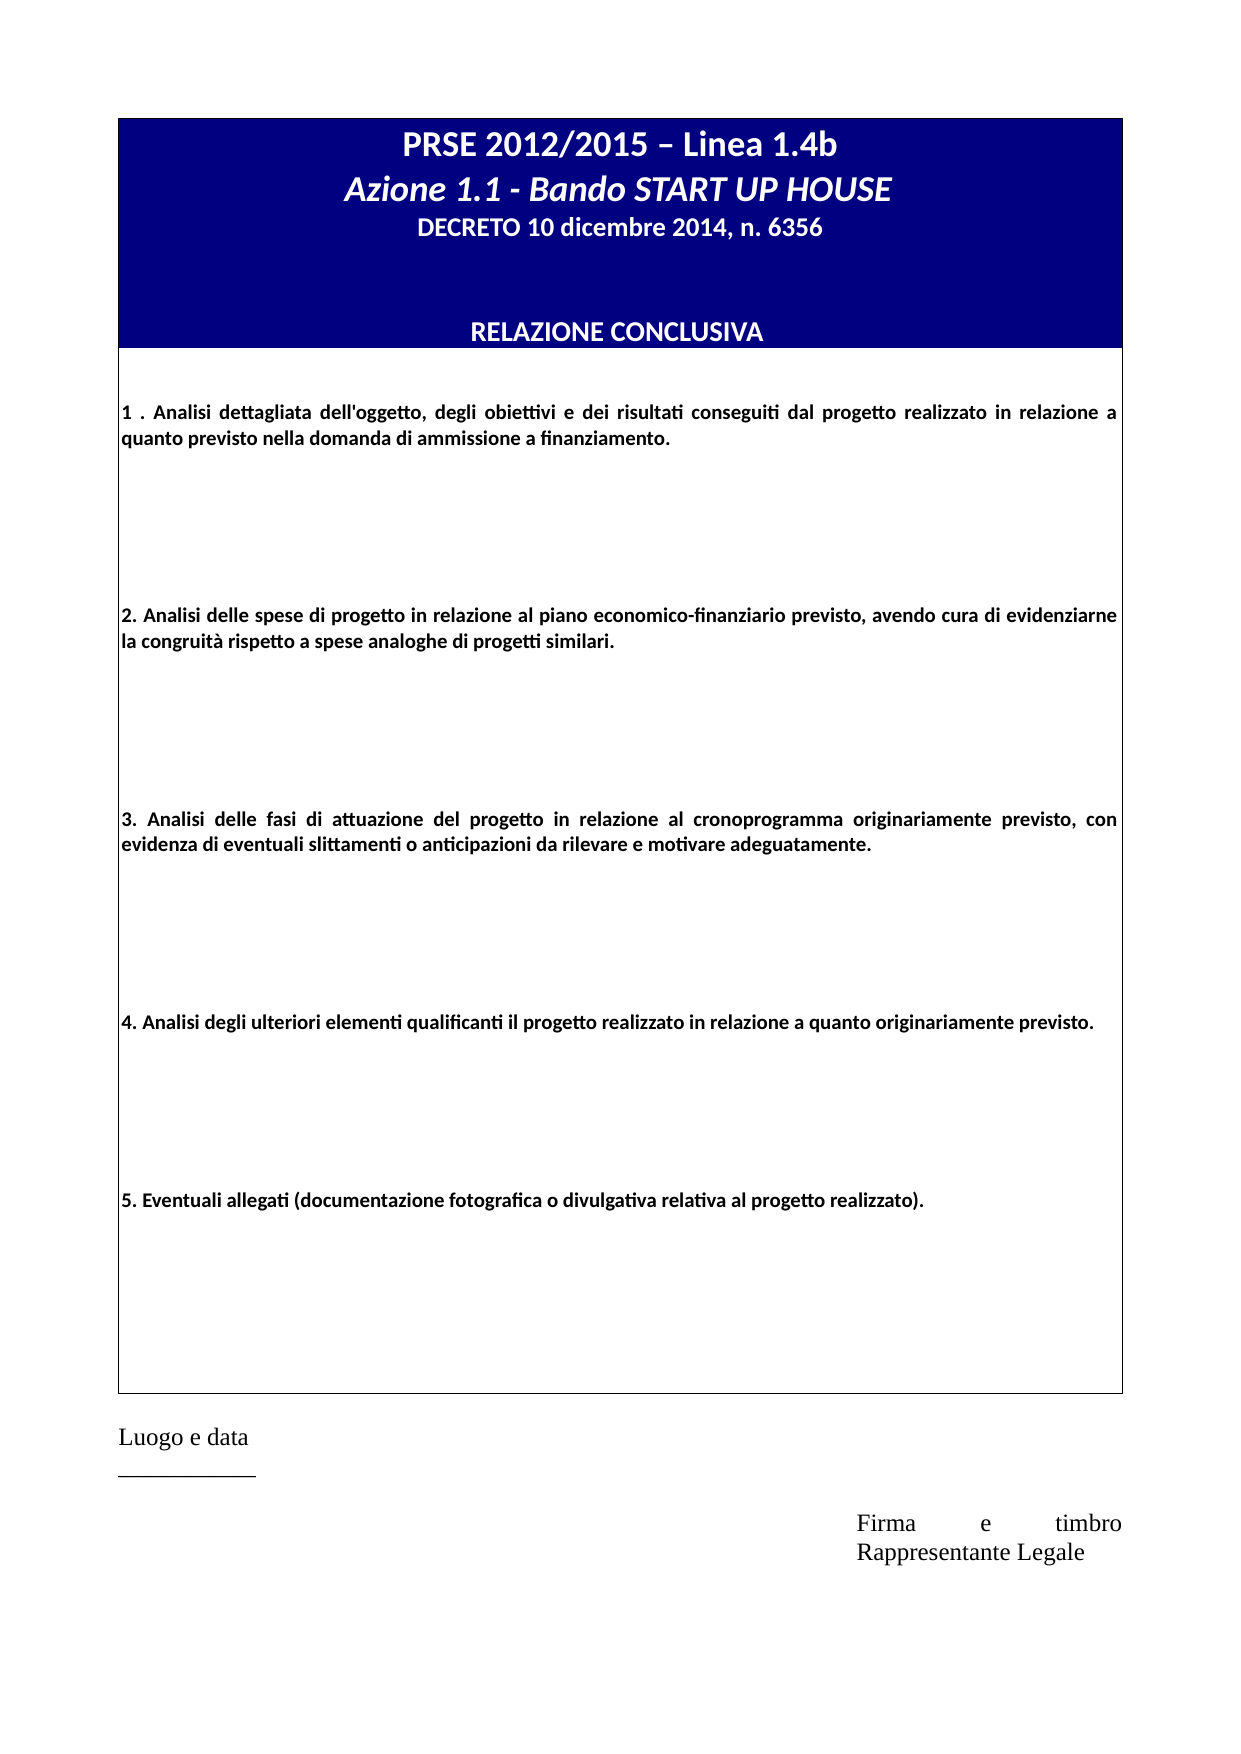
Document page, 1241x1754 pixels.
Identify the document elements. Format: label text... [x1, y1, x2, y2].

text 2. Analisi delle spese di progetto in relazione al piano economico-finanziario previsto, avendo cura di evidenziarne la congruità rispetto a spese analoghe di progetti similari. [119, 599, 1122, 653]
text DECRETO 10 dicembre 2014, n. 6356 [119, 207, 1122, 240]
text Firma e timbro Rappresentante Legale [856, 1508, 1122, 1566]
text Azione 1.1 - Bando START UP HOUSE [119, 163, 1122, 207]
text 1 . Analisi dettagliata dell'oggetto, degli obiettivi e dei risultati conseguiti dal progetto realizzato in relazione a quanto previsto nella domanda di ammissione a finanziamento. [119, 396, 1122, 450]
text Luogo e data [118, 1422, 1122, 1451]
text RELAZIONE CONCLUSIVA [119, 310, 1122, 348]
text 5. Eventuali allegati (documentazione fotografica o divulgativa relativa al progetto realizzato). [119, 1184, 1122, 1213]
text 3. Analisi delle fasi di attuazione del progetto in relazione al cronoprogramma originariamente previsto, con evidenza di eventuali slittamenti o anticipazioni da rilevare e motivare adeguatamente. [119, 803, 1122, 857]
text ___________ [118, 1451, 1122, 1480]
text PRSE 2012/2015 – Linea 1.4b [119, 119, 1122, 163]
text 4. Analisi degli ulteriori elementi qualificanti il progetto realizzato in relazione a quanto originariamente previsto. [119, 1006, 1122, 1035]
